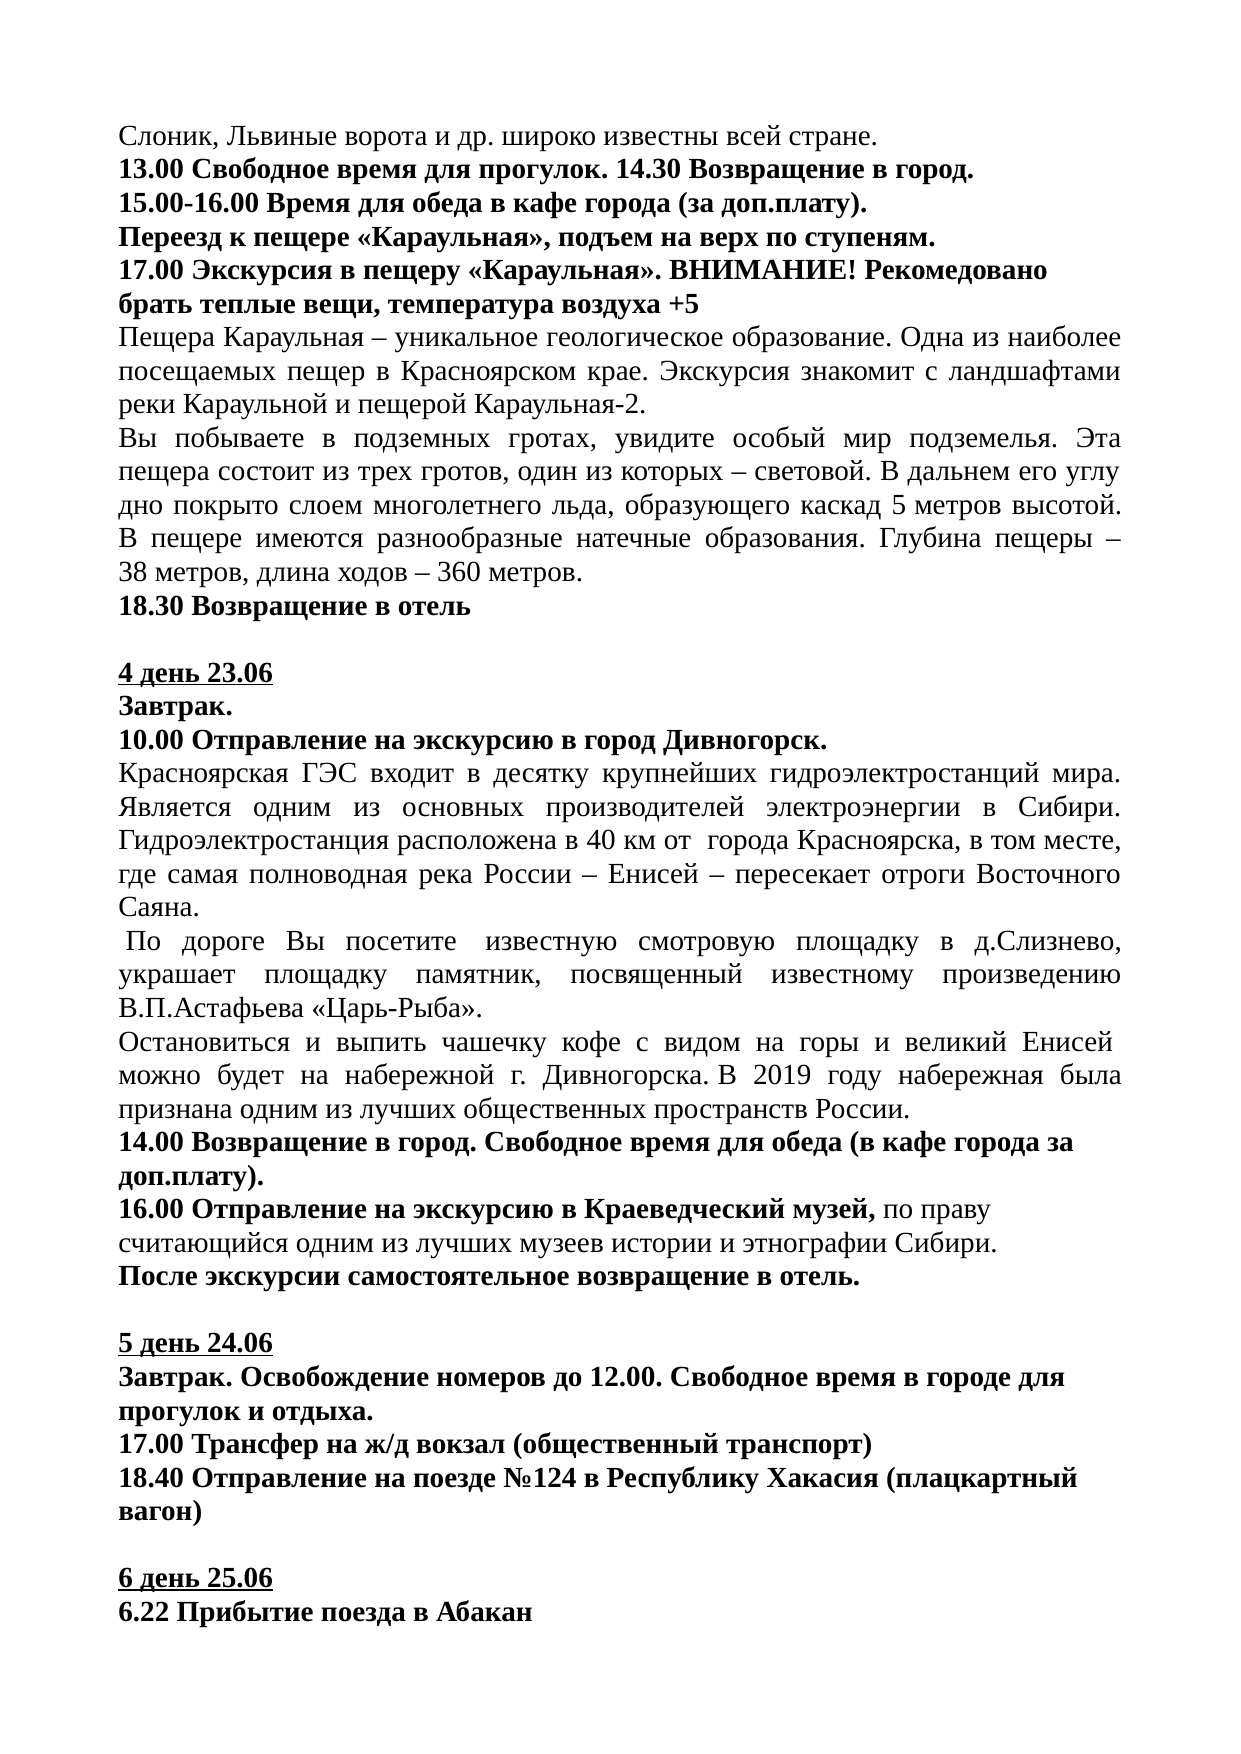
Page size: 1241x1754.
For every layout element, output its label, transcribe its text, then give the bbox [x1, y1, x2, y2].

text 14.00 Возвращение в город. Свободное время для обеда (в кафе города за доп.плату). [118, 1124, 1122, 1191]
text 18.40 Отправление на поезде №124 в Республику Хакасия (плацкартный вагон) [118, 1460, 1122, 1527]
text Красноярская ГЭС входит в десятку крупнейших гидроэлектростанций мира. Является одним из основных производителей электроэнергии в Сибири. Гидроэлектростанция расположена в 40 км от города Красноярска, в том месте, где самая полноводная река России – Енисей – пересекает отроги Восточного Саяна. [118, 755, 1122, 923]
text 5 день 24.06 [118, 1326, 1122, 1359]
text Завтрак. Освобождение номеров до 12.00. Свободное время в городе для прогулок и отдыха. 17.00 Трансфер на ж/д вокзал (общественный транспорт) [118, 1359, 1122, 1460]
text 16.00 Отправление на экскурсию в Краеведческий музей, по праву считающийся одним из лучших музеев истории и этнографии Сибири. После экскурсии самостоятельное возвращение в отель. [118, 1191, 1122, 1326]
text 18.30 Возвращение в отель [118, 588, 1122, 621]
text Завтрак. [118, 688, 1122, 722]
text 4 день 23.06 [118, 621, 1122, 688]
text 10.00 Отправление на экскурсию в город Дивногорск. [118, 722, 1122, 755]
text Пещера Караульная – уникальное геологическое образование. Одна из наиболее посещаемых пещер в Красноярском крае. Экскурсия знакомит с ландшафтами реки Караульной и пещерой Караульная-2. [118, 319, 1122, 420]
text Вы побываете в подземных гротах, увидите особый мир подземелья. Эта пещера состоит из трех гротов, один из которых – световой. В дальнем его углу дно покрыто слоем многолетнего льда, образующего каскад 5 метров высотой. В пещере имеются разнообразные натечные образования. Глубина пещеры – 38 метров, длина ходов – 360 метров. [118, 420, 1122, 588]
text 6 день 25.06 [118, 1560, 1122, 1594]
text 6.22 Прибытие поезда в Абакан [118, 1594, 1122, 1627]
text По дороге Вы посетите известную смотровую площадку в д.Слизнево, украшает площадку памятник, посвященный известному произведению В.П.Астафьева «Царь-Рыба». [118, 923, 1122, 1024]
text Слоник, Львиные ворота и др. широко известны всей стране. [118, 118, 1122, 152]
text Остановиться и выпить чашечку кофе с видом на горы и великий Енисей можно будет на набережной г. Дивногорска. В 2019 году набережная была признана одним из лучших общественных пространств России. [118, 1024, 1122, 1124]
text 13.00 Свободное время для прогулок. 14.30 Возвращение в город. 15.00-16.00 Время для обеда в кафе города (за доп.плату). Переезд к пещере «Караульная», подъем на верх по ступеням. [118, 152, 1122, 252]
text 17.00 Экскурсия в пещеру «Караульная». ВНИМАНИЕ! Рекомедовано брать теплые вещи, температура воздуха +5 [118, 252, 1122, 319]
